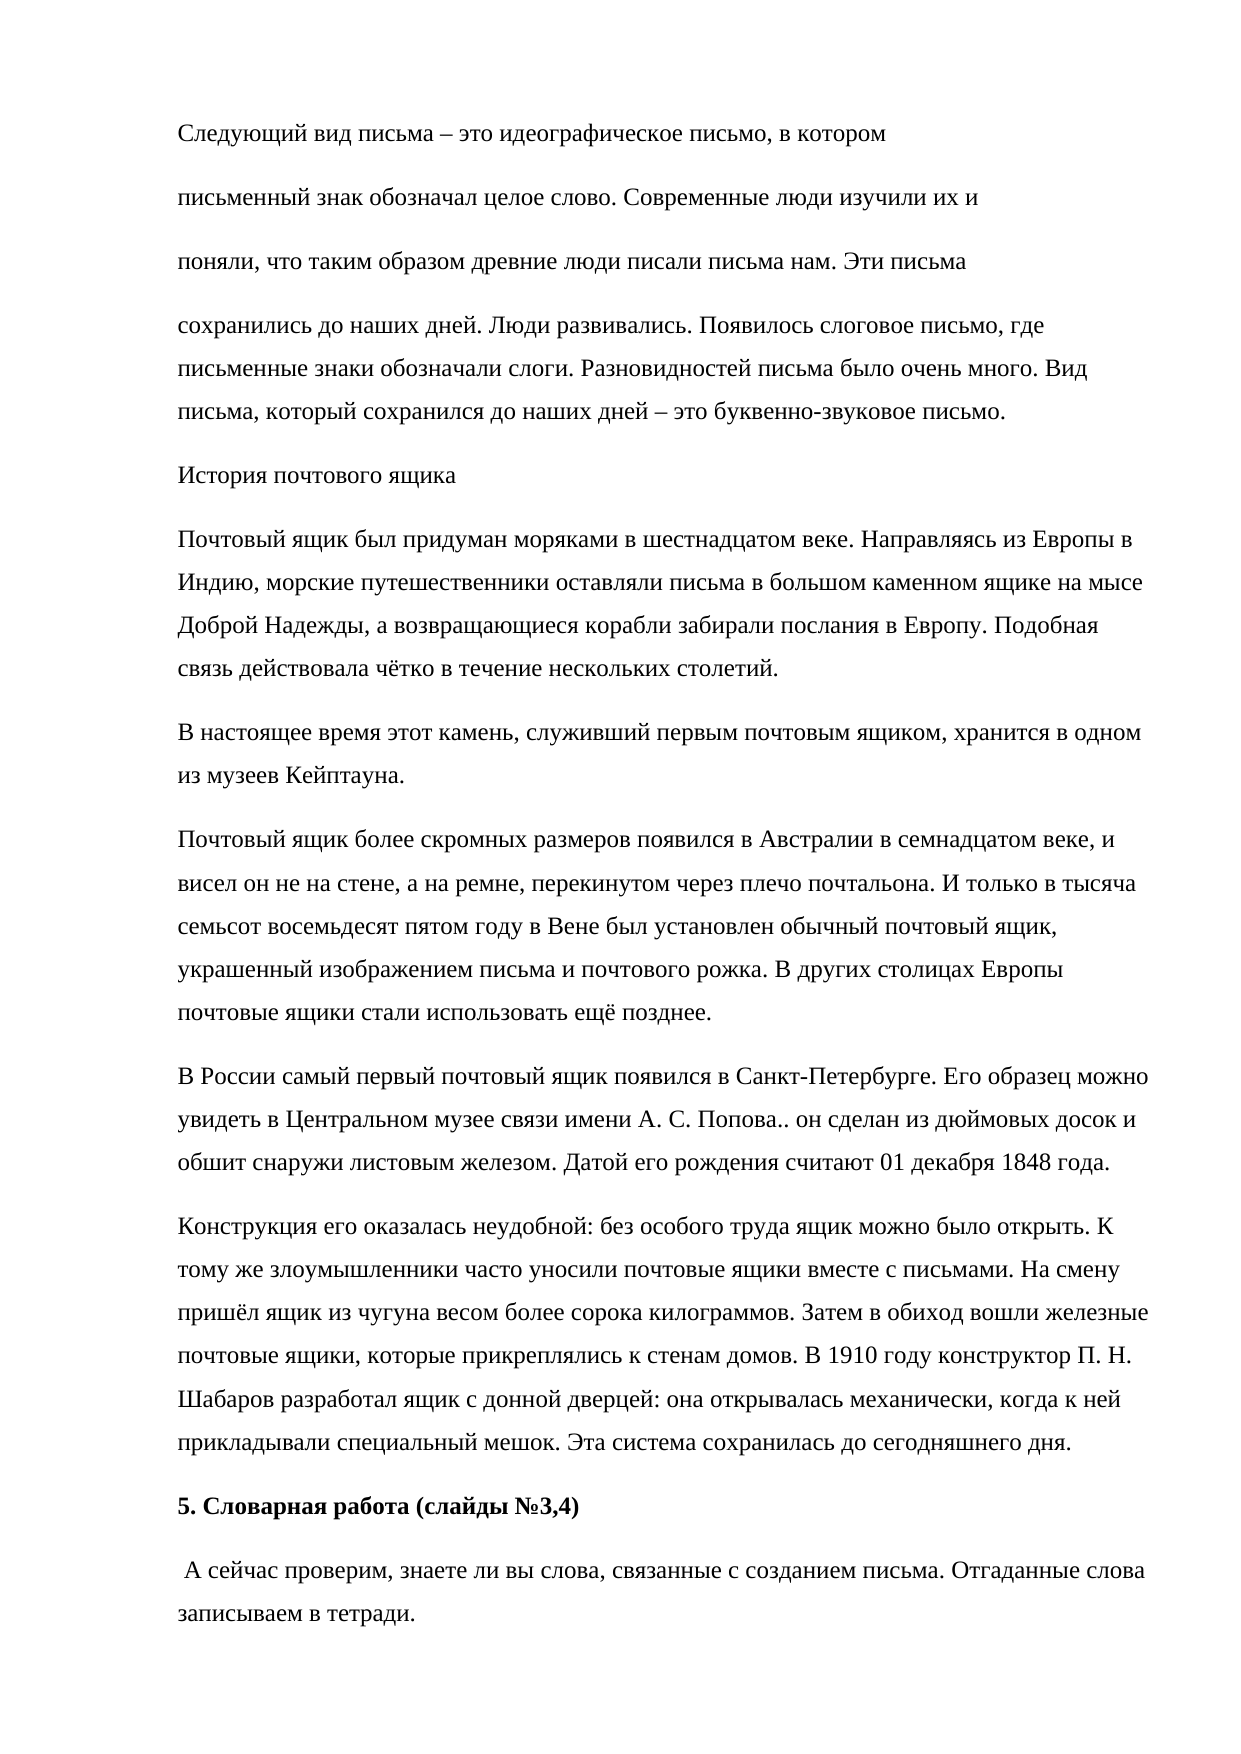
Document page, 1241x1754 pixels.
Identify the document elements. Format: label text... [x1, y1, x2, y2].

text В России самый первый почтовый ящик появился в Санкт-Петербурге. Его образец можно увидеть в Центральном музее связи имени А. С. Попова.. он сделан из дюймовых досок и обшит снаружи листовым железом. Датой его рождения считают 01 декабря 1848 года. [177, 1061, 1152, 1176]
text Почтовый ящик более скромных размеров появился в Австралии в семнадцатом веке, и висел он не на стене, а на ремне, перекинутом через плечо почтальона. И только в тысяча семьсот восемьдесят пятом году в Вене был установлен обычный почтовый ящик, украшенный изображением письма и почтового рожка. В других столицах Европы почтовые ящики стали использовать ещё позднее. [177, 824, 1152, 1026]
text История почтового ящика [177, 460, 1152, 489]
text В настоящее время этот камень, служивший первым почтовым ящиком, хранится в одном из музеев Кейптауна. [177, 717, 1152, 789]
text Почтовый ящик был придуман моряками в шестнадцатом веке. Направляясь из Европы в Индию, морские путешественники оставляли письма в большом каменном ящике на мысе Доброй Надежды, а возвращающиеся корабли забирали послания в Европу. Подобная связь действовала чётко в течение нескольких столетий. [177, 524, 1152, 682]
text 5. Словарная работа (слайды №3,4) [177, 1491, 1152, 1519]
text поняли, что таким образом древние люди писали письма нам. Эти письма [177, 246, 1152, 275]
text сохранились до наших дней. Люди развивались. Появилось слоговое письмо, где письменные знаки обозначали слоги. Разновидностей письма было очень много. Вид письма, который сохранился до наших дней – это буквенно-звуковое письмо. [177, 310, 1152, 425]
text А сейчас проверим, знаете ли вы слова, связанные с созданием письма. Отгаданные слова записываем в тетради. [177, 1555, 1152, 1627]
text Следующий вид письма – это идеографическое письмо, в котором [177, 118, 1152, 147]
text Конструкция его оказалась неудобной: без особого труда ящик можно было открыть. К тому же злоумышленники часто уносили почтовые ящики вместе с письмами. На смену пришёл ящик из чугуна весом более сорока килограммов. Затем в обиход вошли железные почтовые ящики, которые прикреплялись к стенам домов. В 1910 году конструктор П. Н. Шабаров разработал ящик с донной дверцей: она открывалась механически, когда к ней прикладывали специальный мешок. Эта система сохранилась до сегодняшнего дня. [177, 1211, 1152, 1456]
text письменный знак обозначал целое слово. Современные люди изучили их и [177, 182, 1152, 211]
